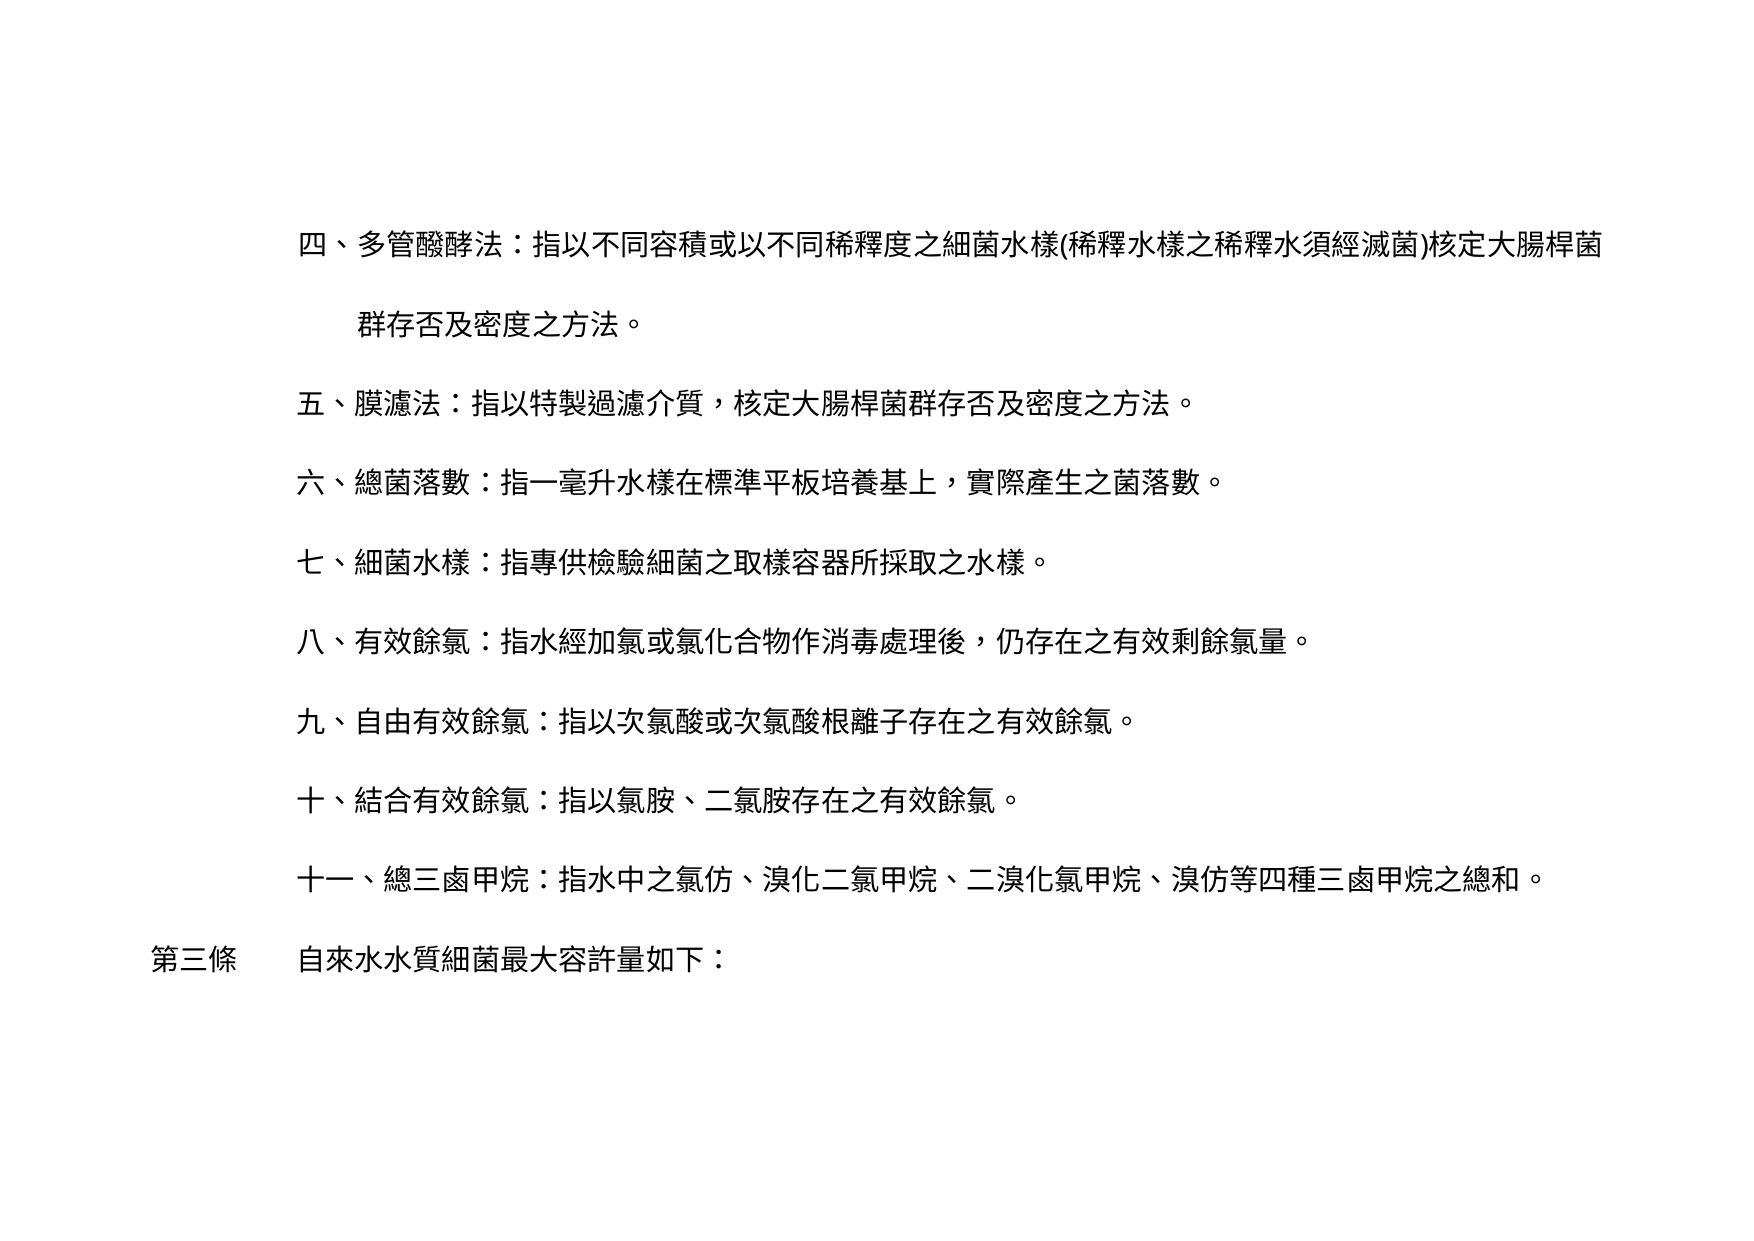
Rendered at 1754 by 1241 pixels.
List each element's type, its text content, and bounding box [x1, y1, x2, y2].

text 九、自由有效餘氯：指以次氯酸或次氯酸根離子存在之有效餘氯。 [150, 679, 1604, 759]
text 第三條 自來水水質細菌最大容許量如下： [150, 918, 1604, 997]
text 十一、總三鹵甲烷：指水中之氯仿、溴化二氯甲烷、二溴化氯甲烷、溴仿等四種三鹵甲烷之總和。 [150, 838, 1604, 918]
text 十、結合有效餘氯：指以氯胺、二氯胺存在之有效餘氯。 [150, 759, 1604, 838]
text 五、膜濾法：指以特製過濾介質，核定大腸桿菌群存否及密度之方法。 [150, 362, 1604, 441]
text 八、有效餘氯：指水經加氯或氯化合物作消毒處理後，仍存在之有效剩餘氯量。 [150, 600, 1604, 679]
text 四、多管醱酵法：指以不同容積或以不同稀釋度之細菌水樣(稀釋水樣之稀釋水須經滅菌)核定大腸桿菌群存否及密度之方法。 [298, 203, 1604, 362]
text 七、細菌水樣：指專供檢驗細菌之取樣容器所採取之水樣。 [150, 521, 1604, 600]
text 六、總菌落數：指一毫升水樣在標準平板培養基上，實際產生之菌落數。 [150, 441, 1604, 521]
